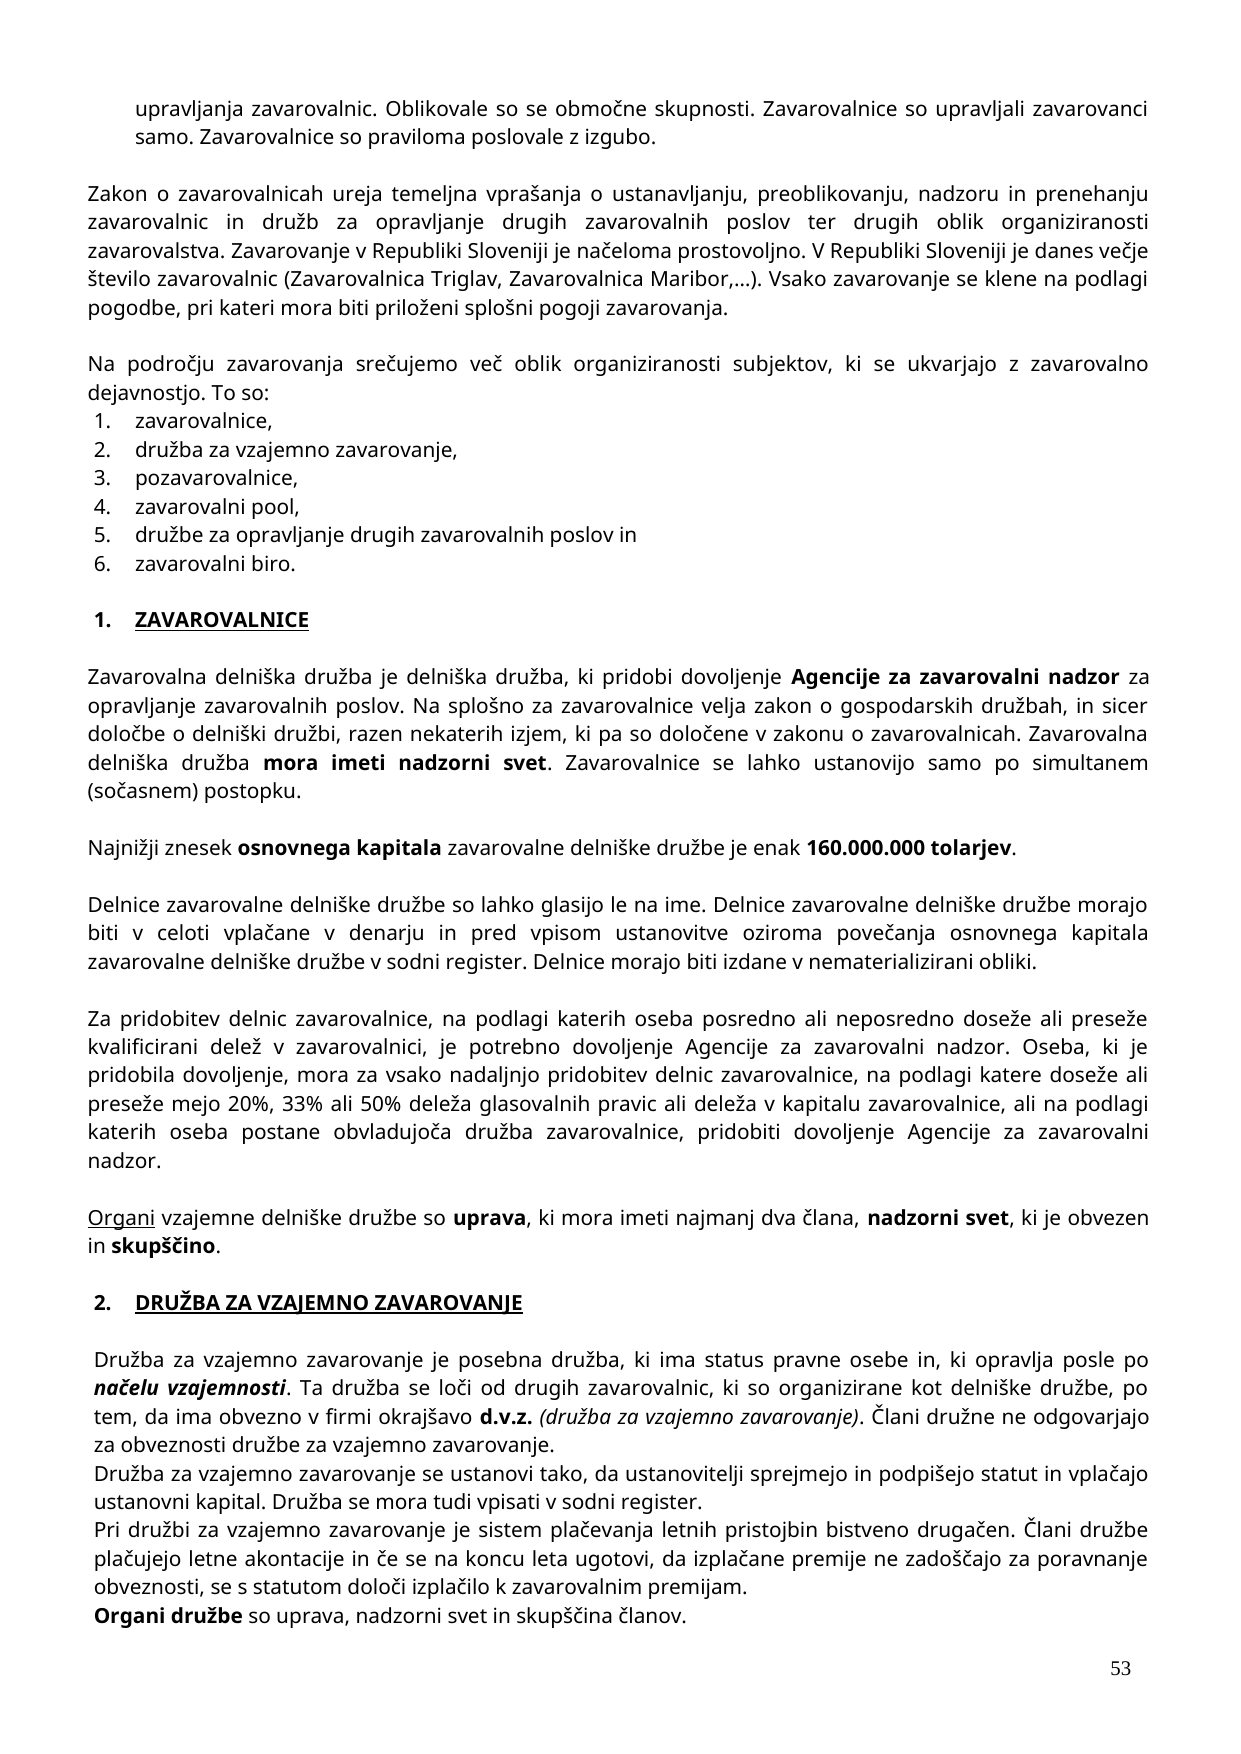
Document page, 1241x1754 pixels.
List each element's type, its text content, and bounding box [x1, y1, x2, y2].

text Na področju zavarovanja srečujemo več oblik organiziranosti subjektov, ki se ukvarjajo z zavarovalno dejavnostjo. To so: [87, 349, 1150, 406]
list zavarovalnice, [93, 406, 1150, 435]
text Družba za vzajemno zavarovanje je posebna družba, ki ima status pravne osebe in, ki opravlja posle po načelu vzajemnosti. Ta družba se loči od drugih zavarovalnic, ki so organizirane kot delniške družbe, po tem, da ima obvezno v firmi okrajšavo d.v.z. (družba za vzajemno zavarovanje). Člani družne ne odgovarjajo za obveznosti družbe za vzajemno zavarovanje. [93, 1345, 1150, 1459]
list družba za vzajemno zavarovanje, [93, 435, 1150, 463]
list zavarovalni pool, [93, 492, 1150, 520]
text Pri družbi za vzajemno zavarovanje je sistem plačevanja letnih pristojbin bistveno drugačen. Člani družbe plačujejo letne akontacije in če se na koncu leta ugotovi, da izplačane premije ne zadoščajo za poravnanje obveznosti, se s statutom določi izplačilo k zavarovalnim premijam. [93, 1516, 1150, 1601]
text Najnižji znesek osnovnega kapitala zavarovalne delniške družbe je enak 160.000.000 tolarjev. [87, 833, 1150, 861]
list ZAVAROVALNICE [93, 606, 1150, 634]
text Delnice zavarovalne delniške družbe so lahko glasijo le na ime. Delnice zavarovalne delniške družbe morajo biti v celoti vplačane v denarju in pred vpisom ustanovitve oziroma povečanja osnovnega kapitala zavarovalne delniške družbe v sodni register. Delnice morajo biti izdane v nematerializirani obliki. [87, 890, 1150, 975]
list pozavarovalnice, [93, 463, 1150, 492]
list DRUŽBA ZA VZAJEMNO ZAVAROVANJE [93, 1288, 1150, 1316]
list upravljanja zavarovalnic. Oblikovale so se območne skupnosti. Zavarovalnice so upravljali zavarovanci samo. Zavarovalnice so praviloma poslovale z izgubo. [93, 94, 1150, 151]
text Organi družbe so uprava, nadzorni svet in skupščina članov. [93, 1601, 1150, 1629]
text Za pridobitev delnic zavarovalnice, na podlagi katerih oseba posredno ali neposredno doseže ali preseže kvalificirani delež v zavarovalnici, je potrebno dovoljenje Agencije za zavarovalni nadzor. Oseba, ki je pridobila dovoljenje, mora za vsako nadaljnjo pridobitev delnic zavarovalnice, na podlagi katere doseže ali preseže mejo 20%, 33% ali 50% deleža glasovalnih pravic ali deleža v kapitalu zavarovalnice, ali na podlagi katerih oseba postane obvladujoča družba zavarovalnice, pridobiti dovoljenje Agencije za zavarovalni nadzor. [87, 1004, 1150, 1174]
text Organi vzajemne delniške družbe so uprava, ki mora imeti najmanj dva člana, nadzorni svet, ki je obvezen in skupščino. [87, 1203, 1150, 1259]
text Zakon o zavarovalnicah ureja temeljna vprašanja o ustanavljanju, preoblikovanju, nadzoru in prenehanju zavarovalnic in družb za opravljanje drugih zavarovalnih poslov ter drugih oblik organiziranosti zavarovalstva. Zavarovanje v Republiki Sloveniji je načeloma prostovoljno. V Republiki Sloveniji je danes večje število zavarovalnic (Zavarovalnica Triglav, Zavarovalnica Maribor,…). Vsako zavarovanje se klene na podlagi pogodbe, pri kateri mora biti priloženi splošni pogoji zavarovanja. [87, 179, 1150, 321]
text Zavarovalna delniška družba je delniška družba, ki pridobi dovoljenje Agencije za zavarovalni nadzor za opravljanje zavarovalnih poslov. Na splošno za zavarovalnice velja zakon o gospodarskih družbah, in sicer določbe o delniški družbi, razen nekaterih izjem, ki pa so določene v zakonu o zavarovalnicah. Zavarovalna delniška družba mora imeti nadzorni svet. Zavarovalnice se lahko ustanovijo samo po simultanem (sočasnem) postopku. [87, 662, 1150, 804]
list družbe za opravljanje drugih zavarovalnih poslov in [93, 520, 1150, 549]
list zavarovalni biro. [93, 549, 1150, 577]
text Družba za vzajemno zavarovanje se ustanovi tako, da ustanovitelji sprejmejo in podpišejo statut in vplačajo ustanovni kapital. Družba se mora tudi vpisati v sodni register. [93, 1459, 1150, 1516]
